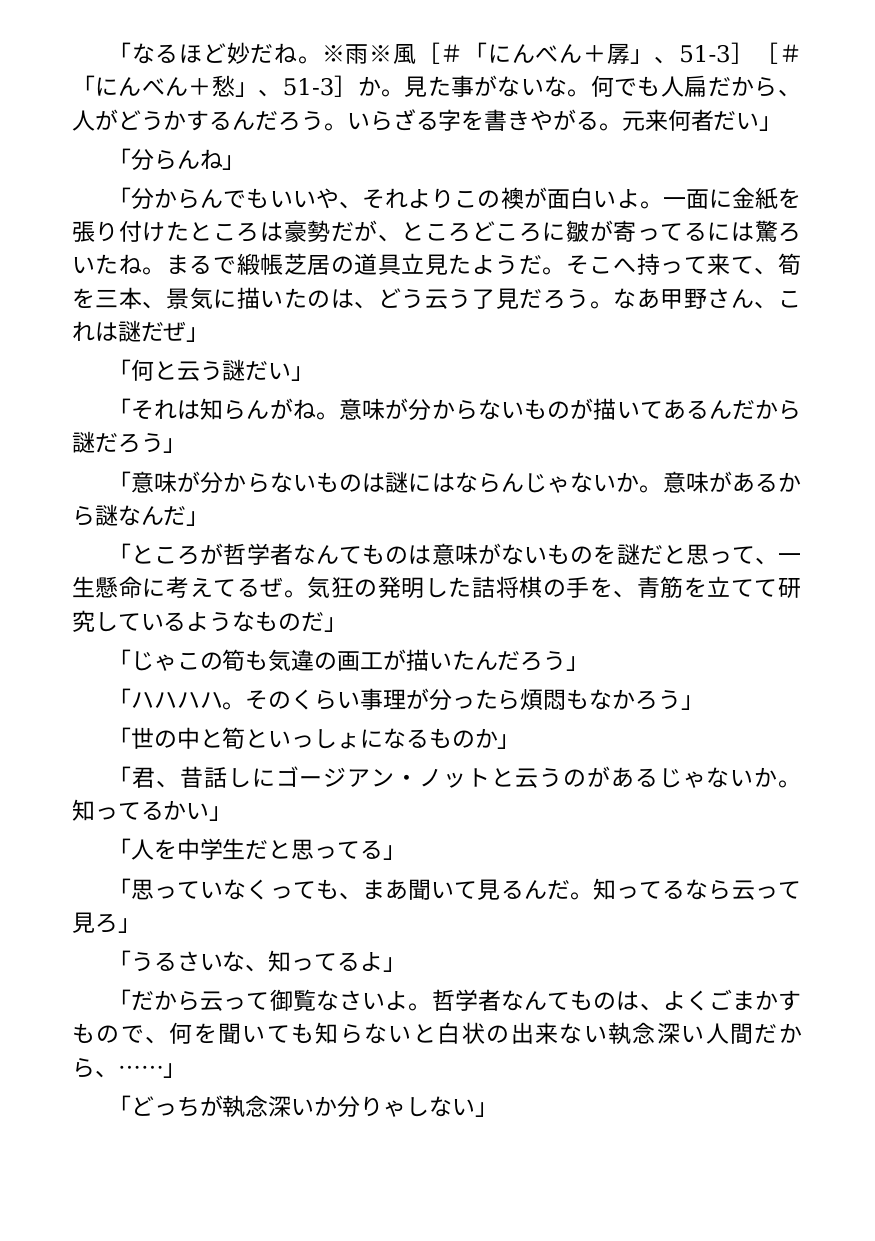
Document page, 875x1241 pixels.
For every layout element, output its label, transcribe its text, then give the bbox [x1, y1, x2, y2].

text 「だから云って御覧なさいよ。哲学者なんてものは、よくごまかすもので、何を聞いても知らないと白状の出来ない執念深い人間だから、……」 [72, 983, 802, 1083]
text 「うるさいな、知ってるよ」 [72, 944, 802, 977]
text 「じゃこの筍も気違の画工が描いたんだろう」 [72, 642, 802, 676]
text 「世の中と筍といっしょになるものか」 [72, 721, 802, 754]
text 「どっちが執念深いか分りゃしない」 [72, 1089, 802, 1122]
text 「意味が分からないものは謎にはならんじゃないか。意味があるから謎なんだ」 [72, 464, 802, 531]
text 「人を中学生だと思ってる」 [72, 832, 802, 866]
text 「思っていなくっても、まあ聞いて見るんだ。知ってるなら云って見ろ」 [72, 872, 802, 938]
text 「ハハハハ。そのくらい事理が分ったら煩悶もなかろう」 [72, 682, 802, 715]
text 「君、昔話しにゴージアン・ノットと云うのがあるじゃないか。知ってるかい」 [72, 760, 802, 826]
text 「なるほど妙だね。※雨※風［＃「にんべん＋孱」、51-3］［＃「にんべん＋愁」、51-3］か。見た事がないな。何でも人扁だから、人がどうかするんだろう。いらざる字を書きやがる。元来何者だい」 [72, 36, 802, 136]
text 「それは知らんがね。意味が分からないものが描いてあるんだから謎だろう」 [72, 392, 802, 458]
text 「ところが哲学者なんてものは意味がないものを謎だと思って、一生懸命に考えてるぜ。気狂の発明した詰将棋の手を、青筋を立てて研究しているようなものだ」 [72, 537, 802, 637]
text 「分からんでもいいや、それよりこの襖が面白いよ。一面に金紙を張り付けたところは豪勢だが、ところどころに皺が寄ってるには驚ろいたね。まるで緞帳芝居の道具立見たようだ。そこへ持って来て、筍を三本、景気に描いたのは、どう云う了見だろう。なあ甲野さん、これは謎だぜ」 [72, 181, 802, 347]
text 「分らんね」 [72, 142, 802, 175]
text 「何と云う謎だい」 [72, 353, 802, 386]
